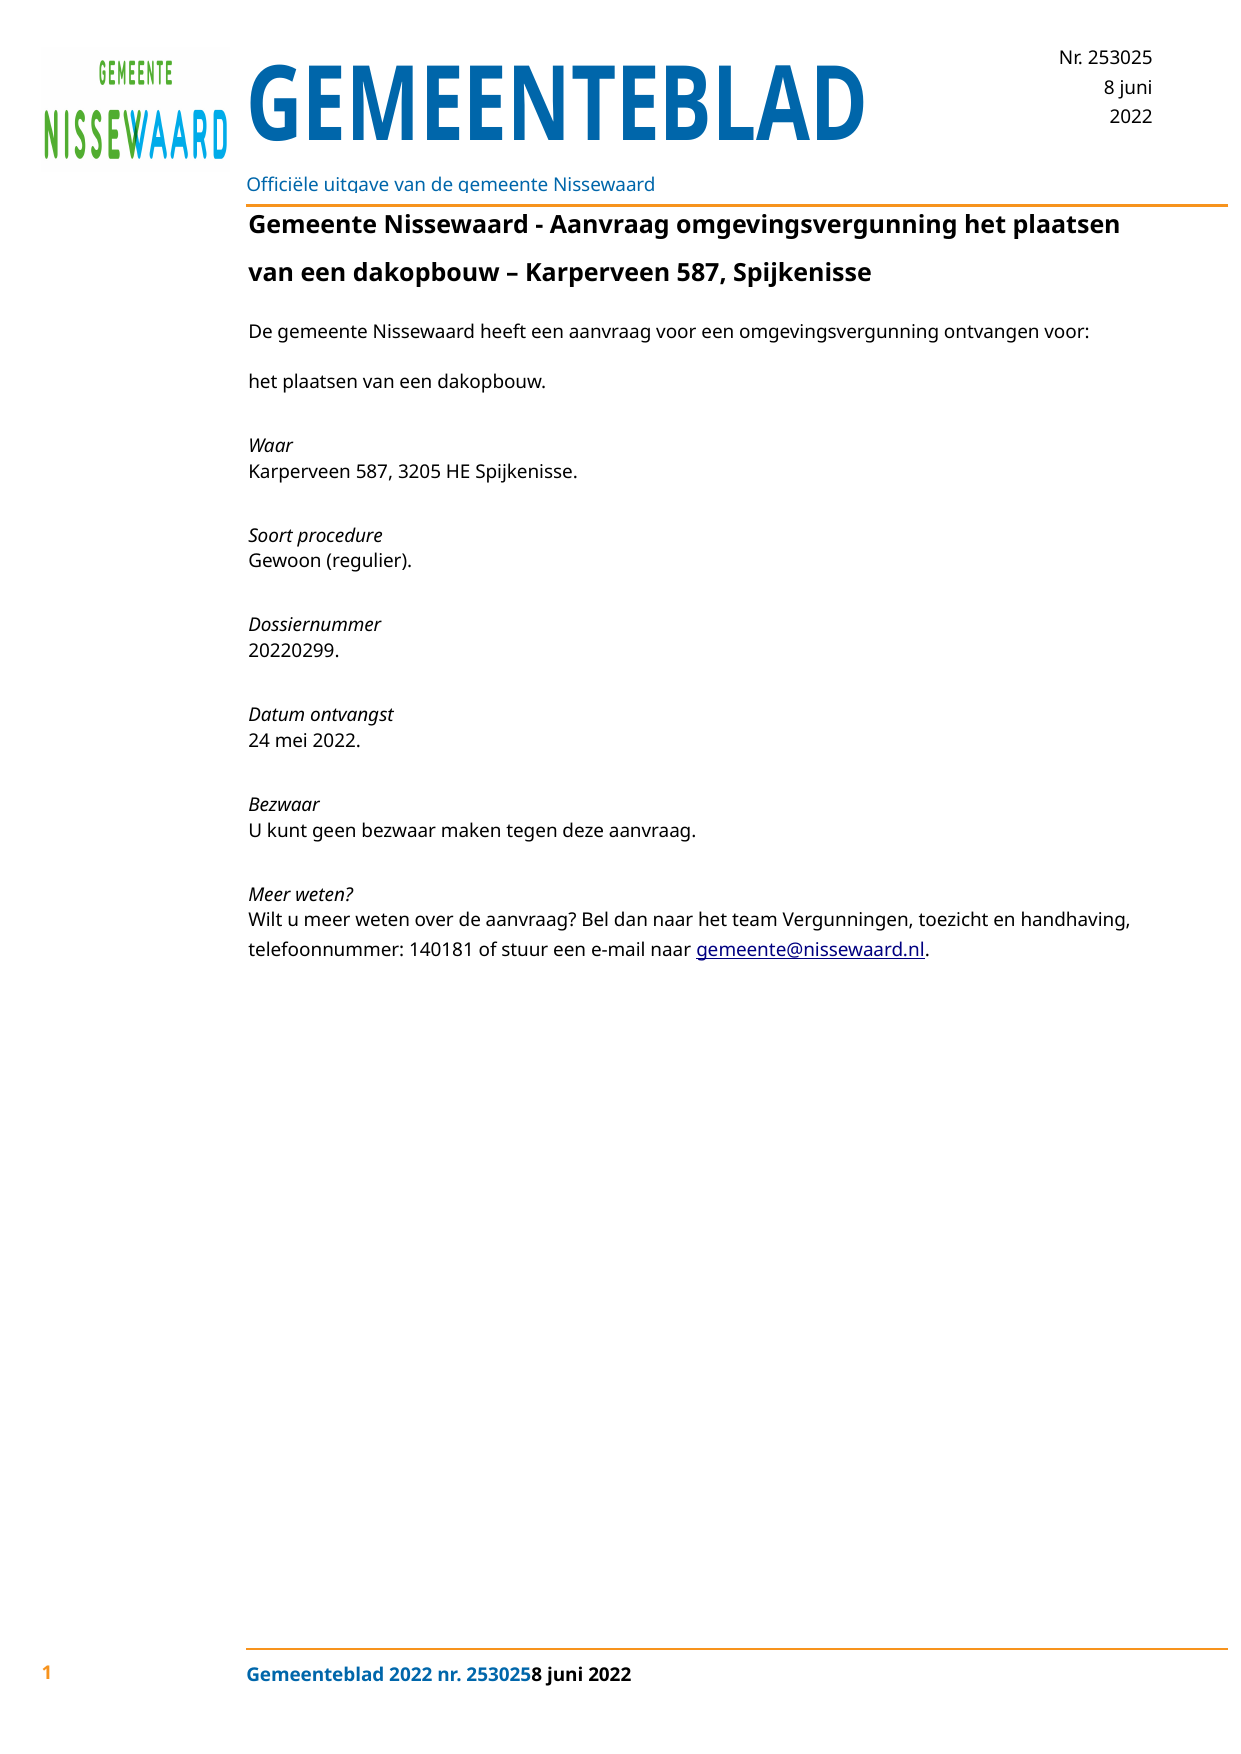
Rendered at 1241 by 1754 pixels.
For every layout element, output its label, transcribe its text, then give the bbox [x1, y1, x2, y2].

text Gewoon (regulier). [248, 548, 1152, 573]
text Datum ontvangst [248, 701, 1152, 727]
picture [41, 47, 231, 172]
text Gemeente Nissewaard - Aanvraag omgevingsvergunning het plaatsen van een dakopbouw – Karperveen 587, Spijkenisse [248, 207, 1152, 288]
text Wilt u meer weten over de aanvraag? Bel dan naar het team Vergunningen, toezicht en handhaving, telefoonnummer: 140181 of stuur een e-mail naar gemeente@nissewaard.nl. [248, 906, 1152, 962]
text het plaatsen van een dakopbouw. [248, 368, 1152, 394]
text Dossiernummer [248, 612, 1152, 637]
text De gemeente Nissewaard heeft een aanvraag voor een omgevingsvergunning ontvangen voor: [248, 318, 1152, 344]
text 24 mei 2022. [248, 727, 1152, 753]
text U kunt geen bezwaar maken tegen deze aanvraag. [248, 817, 1152, 842]
text Waar [248, 432, 1152, 458]
text Karperveen 587, 3205 HE Spijkenisse. [248, 458, 1152, 484]
text Soort procedure [248, 522, 1152, 548]
text Bezwaar [248, 791, 1152, 817]
text 20220299. [248, 637, 1152, 663]
text Meer weten? [248, 881, 1152, 906]
